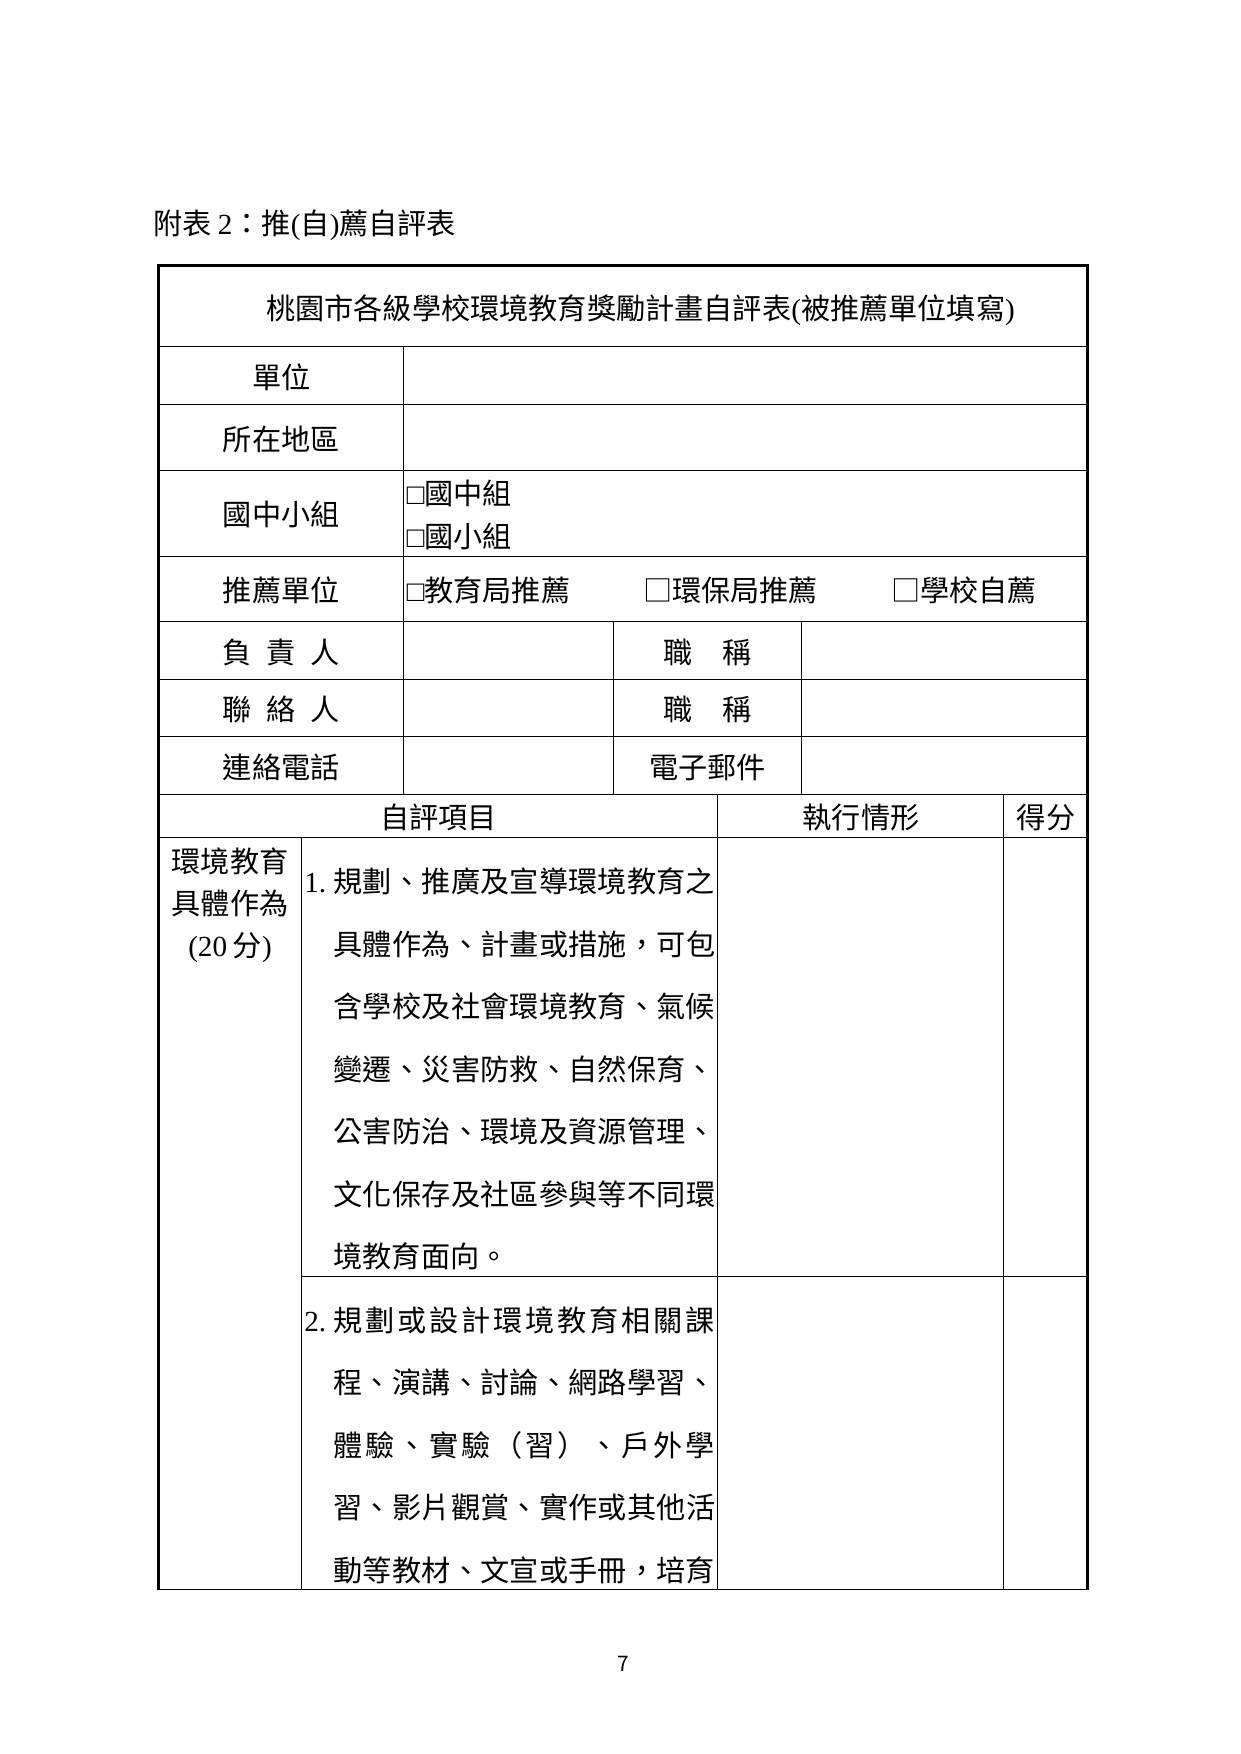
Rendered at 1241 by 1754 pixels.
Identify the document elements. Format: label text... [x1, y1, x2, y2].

table_cell 推薦單位 [160, 557, 403, 621]
table_cell 環境教育具體作為 (20分) [160, 838, 301, 1589]
table_cell [404, 347, 1086, 404]
table_cell 規劃、推廣及宣導環境教育之具體作為、計畫或措施，可包含學校及社會環境教育、氣候變遷、災害防救、自然保育、公害防治、環境及資源管理、文化保存及社區參與等不同環境教育面向。 [302, 838, 717, 1276]
text 附表2：推(自)薦自評表 [153, 180, 1093, 243]
table_cell 單位 [160, 347, 403, 404]
table_cell [718, 838, 1003, 1276]
table_cell 聯絡人 [160, 680, 403, 736]
table_cell [718, 1277, 1003, 1589]
table_cell [404, 622, 613, 679]
table_cell [404, 405, 1086, 470]
table_header 桃園市各級學校環境教育獎勵計畫自評表(被推薦單位填寫) [160, 267, 1086, 346]
table_cell [404, 737, 613, 794]
table_cell □國中組 □國小組 [404, 471, 1086, 556]
table_cell [802, 680, 1086, 736]
table_cell [1004, 1277, 1086, 1589]
table_cell 得分 [1004, 795, 1086, 837]
table_cell 自評項目 [160, 795, 717, 837]
table_cell [1004, 838, 1086, 1276]
table_cell 職稱 [614, 622, 801, 679]
table_cell 執行情形 [718, 795, 1003, 837]
table_cell 職稱 [614, 680, 801, 736]
table_cell [802, 622, 1086, 679]
table_cell 連絡電話 [160, 737, 403, 794]
table_cell 負責人 [160, 622, 403, 679]
table_cell 所在地區 [160, 405, 403, 470]
table_cell 電子郵件 [614, 737, 801, 794]
table_cell 國中小組 [160, 471, 403, 556]
table_cell [404, 680, 613, 736]
table_cell □教育局推薦 □環保局推薦 □學校自薦 [404, 557, 1086, 621]
table_cell [802, 737, 1086, 794]
table_cell 規劃或設計環境教育相關課程、演講、討論、網路學習、體驗、實驗（習）、戶外學習、影片觀賞、實作或其他活動等教材、文宣或手冊，培育 [302, 1277, 717, 1589]
